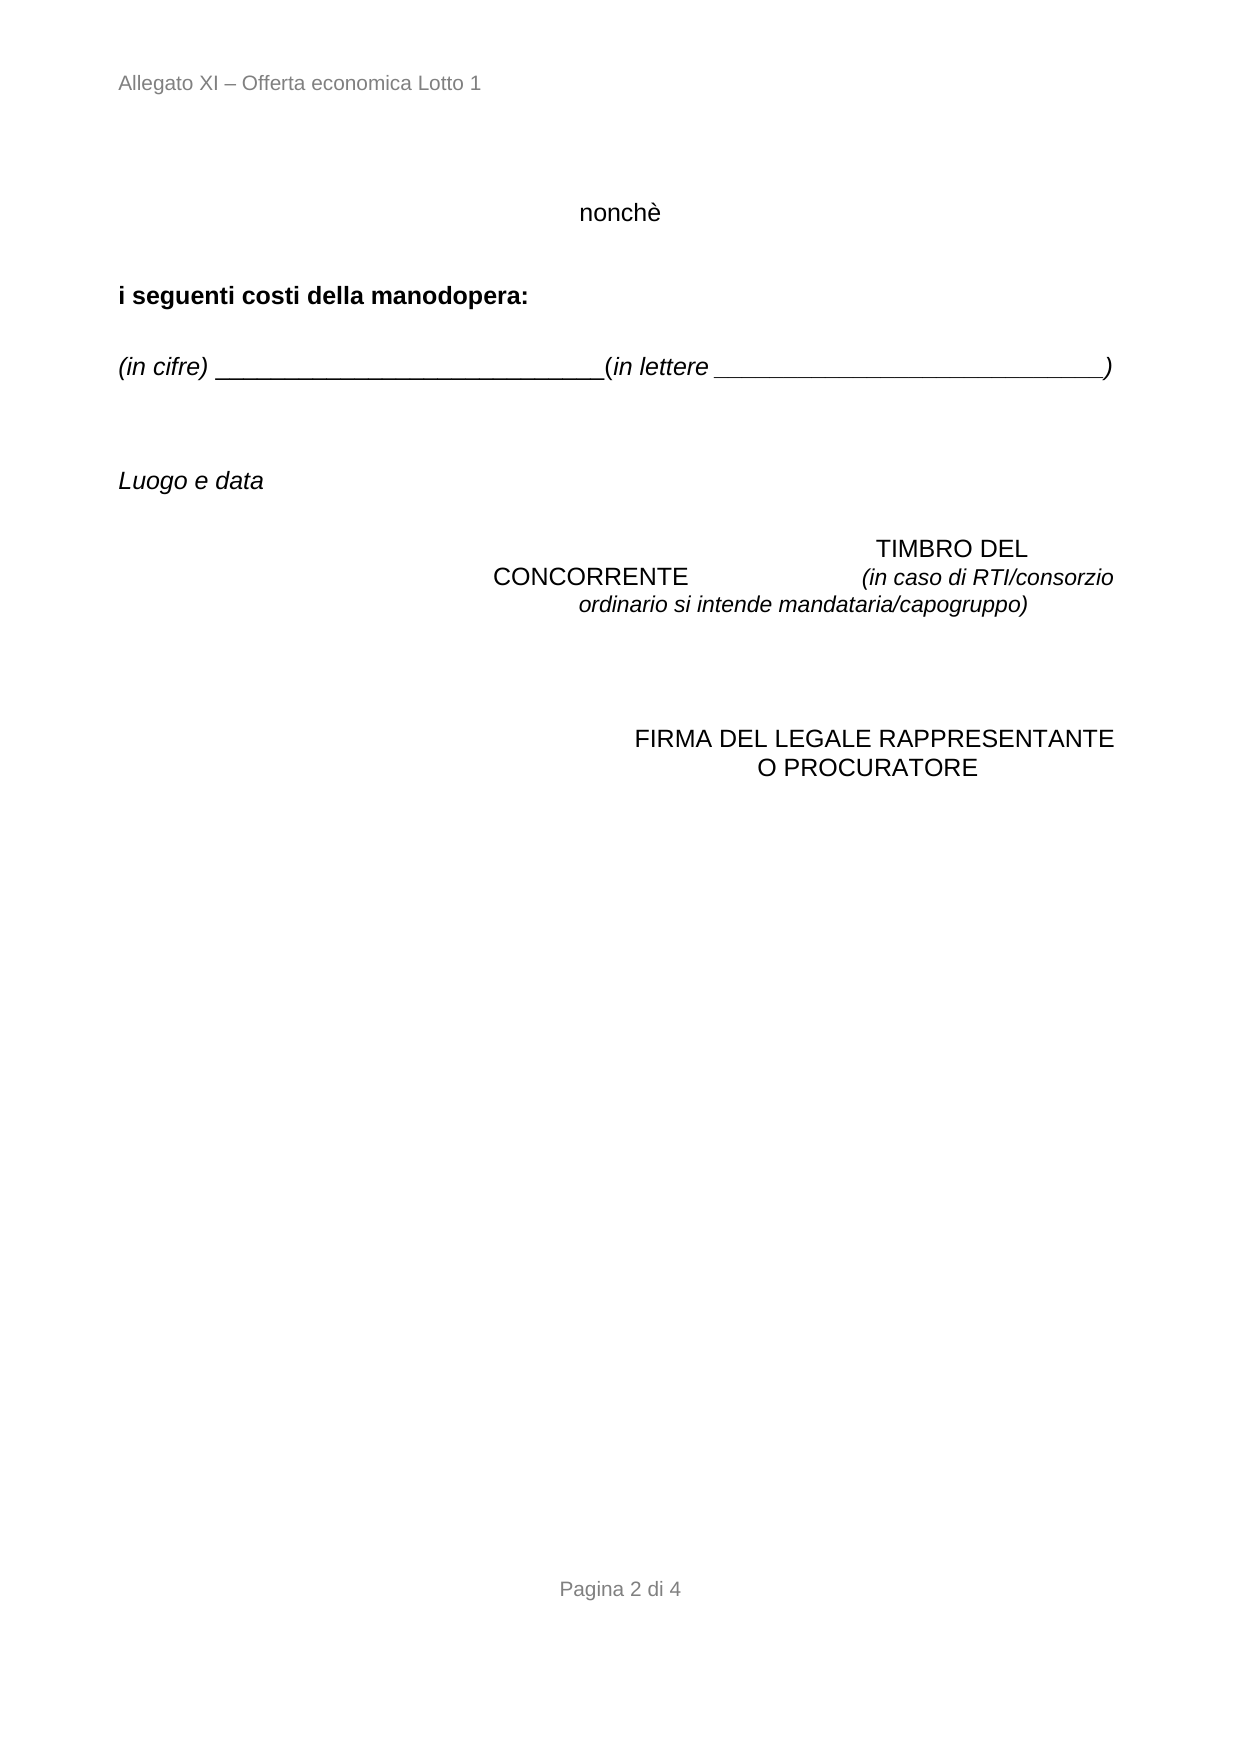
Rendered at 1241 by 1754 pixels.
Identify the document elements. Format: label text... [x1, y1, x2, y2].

text TIMBRO DEL CONCORRENTE (in caso di RTI/consorzio ordinario si intende mandataria/capogruppo) [487, 505, 1122, 617]
text Luogo e data [118, 466, 1122, 494]
text FIRMA DEL LEGALE RAPPRESENTANTE [487, 724, 1122, 753]
text i seguenti costi della manodopera: [118, 281, 1122, 310]
text (in cifre) ____________________________(in lettere ____________________________) [118, 352, 1122, 381]
text nonchè [118, 198, 1122, 227]
text O PROCURATORE [487, 753, 1122, 782]
